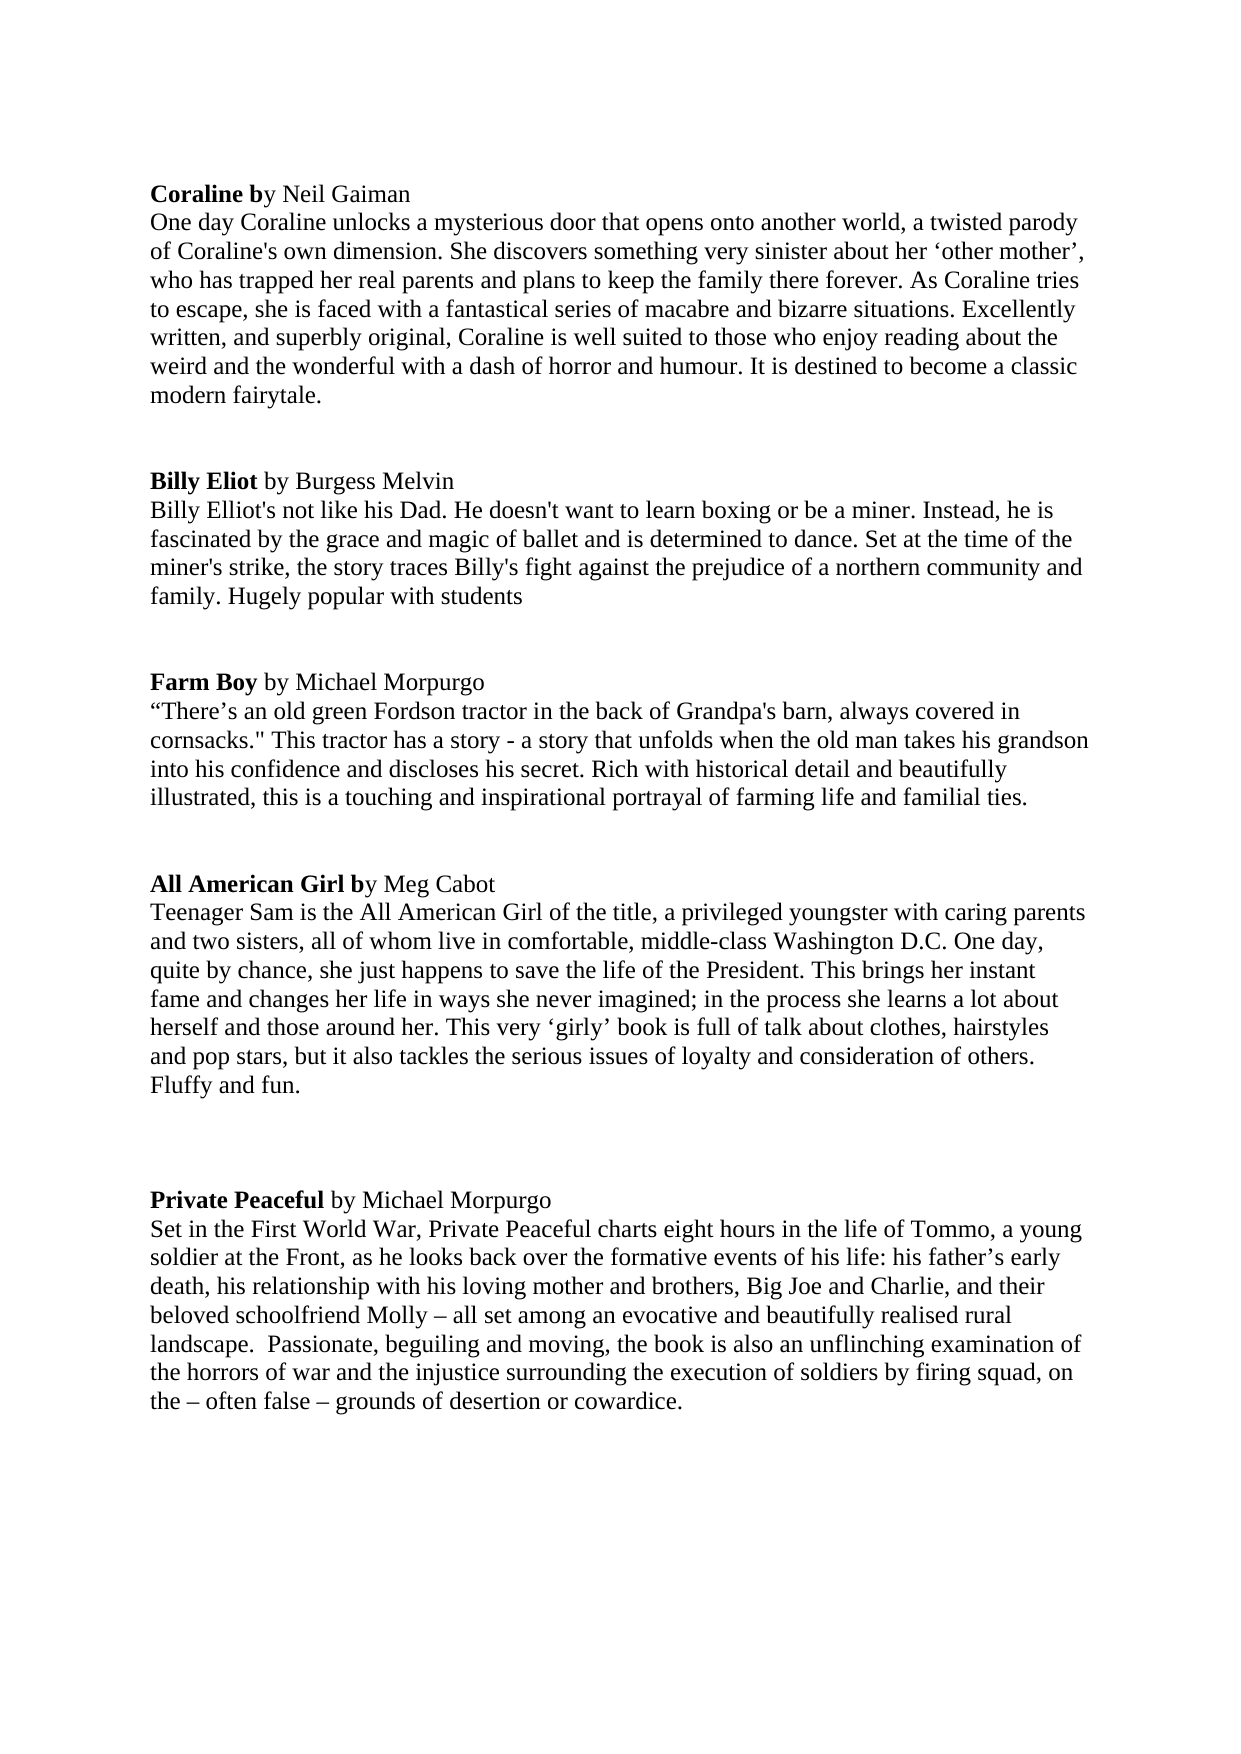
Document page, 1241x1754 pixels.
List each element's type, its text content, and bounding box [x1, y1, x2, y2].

text Billy Elliot's not like his Dad. He doesn't want to learn boxing or be a miner. Instead, he is fascinated by the grace and magic of ballet and is determined to dance. Set at the time of the miner's strike, the story traces Billy's fight against the prejudice of a northern community and family. Hugely popular with students [150, 495, 1090, 610]
text All American Girl by Meg Cabot [150, 869, 1090, 897]
text Billy Eliot by Burgess Melvin [150, 466, 1090, 495]
text Teenager Sam is the All American Girl of the title, a privileged youngster with caring parents and two sisters, all of whom live in comfortable, middle-class Washington D.C. One day, quite by chance, she just happens to save the life of the President. This brings her instant fame and changes her life in ways she never imagined; in the process she learns a lot about herself and those around her. This very ‘girly’ book is full of talk about clothes, hairstyles and pop stars, but it also tackles the serious issues of loyalty and consideration of others. Fluffy and fun. [150, 897, 1090, 1099]
text Farm Boy by Michael Morpurgo “There’s an old green Fordson tractor in the back of Grandpa's barn, always covered in cornsacks." This tractor has a story - a story that unfolds when the old man takes his grandson into his confidence and discloses his secret. Rich with historical detail and beautifully illustrated, this is a touching and inspirational portrayal of farming life and familial ties. [150, 667, 1090, 811]
text Set in the First World War, Private Peaceful charts eight hours in the life of Tommo, a young soldier at the Front, as he looks back over the formative events of his life: his father’s early death, his relationship with his loving mother and brothers, Big Joe and Charlie, and their beloved schoolfriend Molly – all set among an evocative and beautifully realised rural landscape. Passionate, beguiling and moving, the book is also an unflinching examination of the horrors of war and the injustice surrounding the execution of soldiers by firing squad, on the – often false – grounds of desertion or cowardice. [150, 1214, 1090, 1444]
text One day Coraline unlocks a mysterious door that opens onto another world, a twisted parody of Coraline's own dimension. She discovers something very sinister about her ‘other mother’, who has trapped her real parents and plans to keep the family there forever. As Coraline tries to escape, she is faced with a fantastical series of macabre and bizarre situations. Excellently written, and superbly original, Coraline is well suited to those who enjoy reading about the weird and the wonderful with a dash of horror and humour. It is destined to become a classic modern fairytale. [150, 207, 1090, 409]
text Private Peaceful by Michael Morpurgo [150, 1185, 1090, 1214]
text Coraline by Neil Gaiman [150, 179, 1090, 207]
